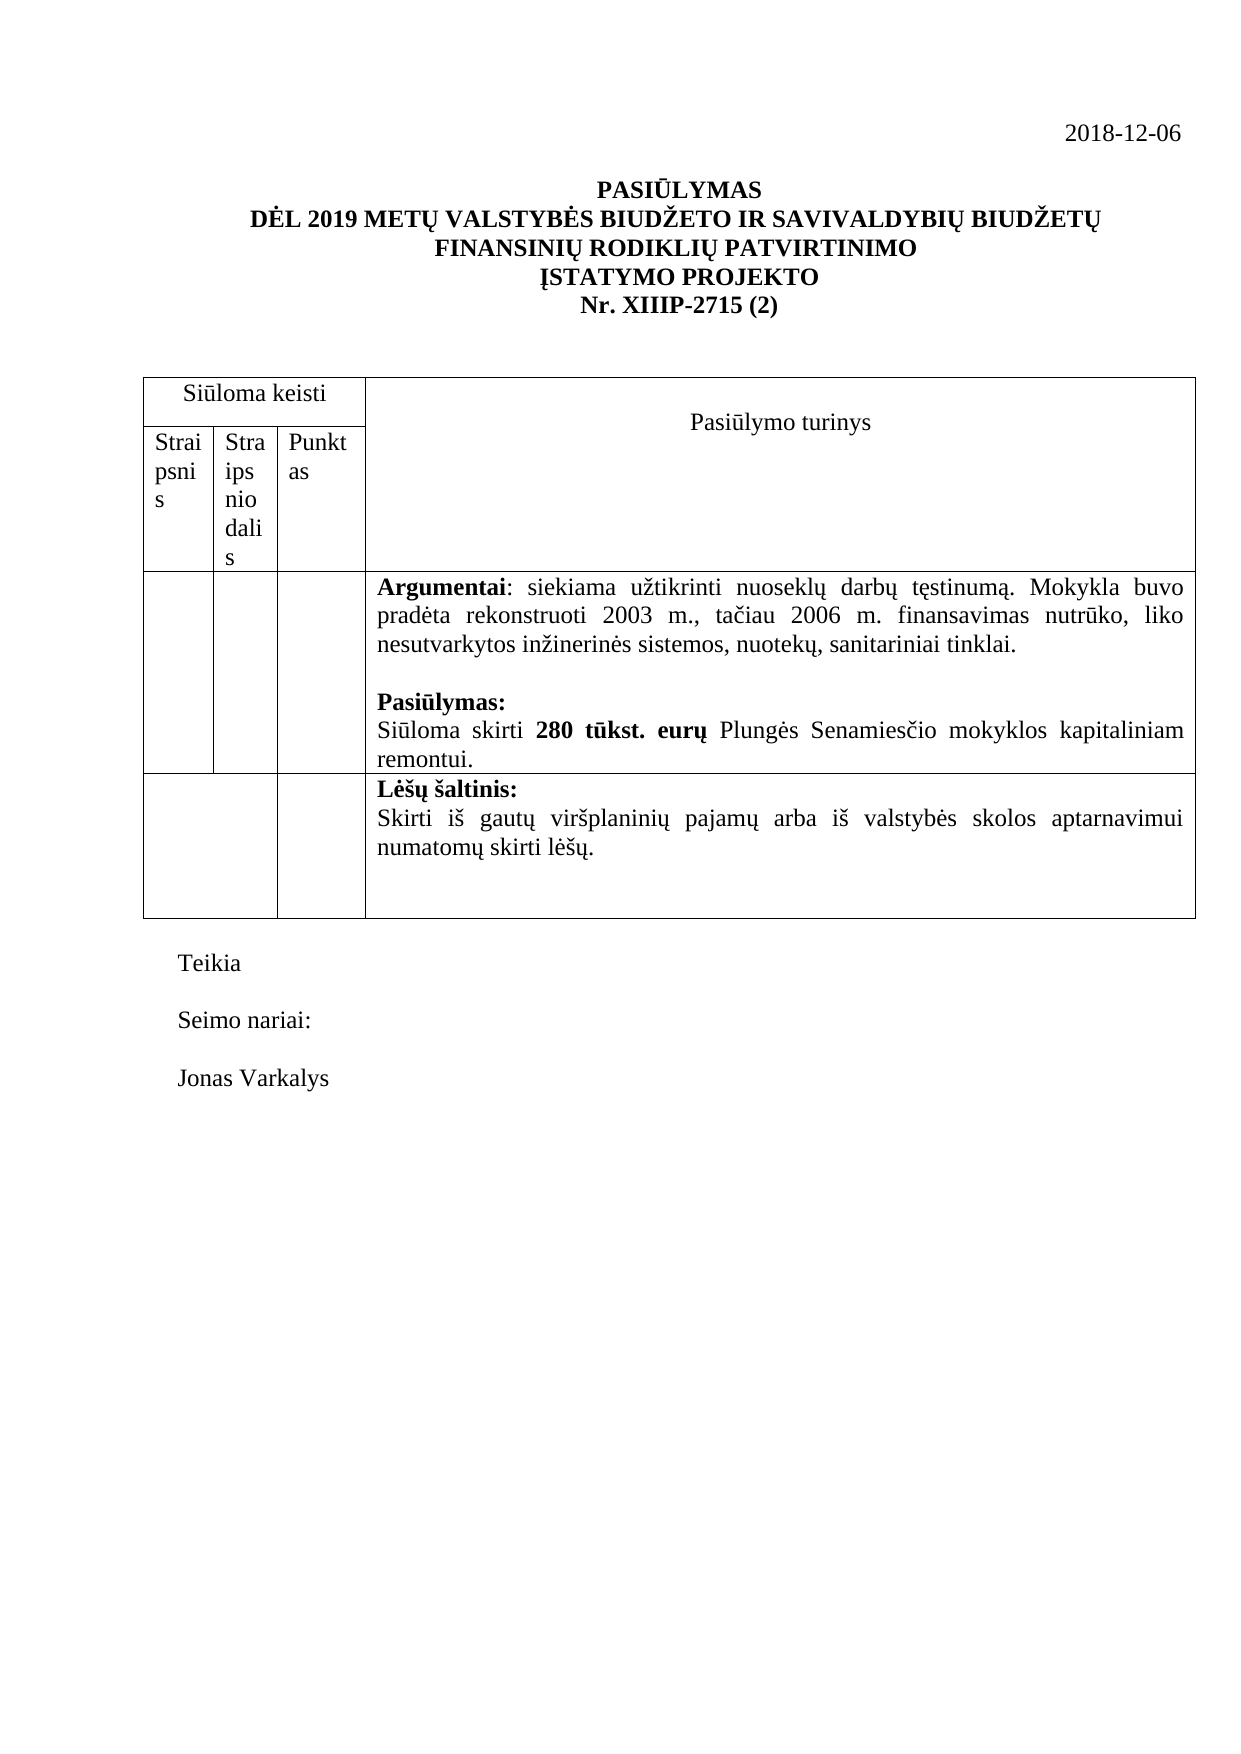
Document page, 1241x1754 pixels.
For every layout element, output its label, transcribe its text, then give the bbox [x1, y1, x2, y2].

text Nr. XIIIP-2715 (2) [177, 291, 1181, 319]
text Teikia [177, 948, 1181, 976]
table_header Pasiūlymo turinys [366, 378, 1195, 571]
text DĖL 2019 METŲ VALSTYBĖS BIUDŽETO IR SAVIVALDYBIŲ BIUDŽETŲ [177, 204, 1181, 233]
table_cell [144, 774, 277, 918]
table_cell [278, 774, 365, 918]
text Seimo nariai: [177, 1005, 1181, 1034]
text PASIŪLYMAS [177, 176, 1181, 204]
table_cell Lėšų šaltinis: Skirti iš gautų viršplaninių pajamų arba iš valstybės skolos aptarnavimui numatomų skirti lėšų. [366, 774, 1195, 918]
text 2018-12-06 [177, 118, 1181, 147]
text FINANSINIŲ RODIKLIŲ PATVIRTINIMO [177, 233, 1181, 262]
table_cell Straipsnis [144, 427, 213, 571]
text Jonas Varkalys [177, 1063, 1181, 1091]
table_cell Punktas [278, 427, 365, 571]
table_cell [278, 572, 365, 773]
text ĮSTATYMO PROJEKTO [177, 262, 1181, 291]
table_header Siūloma keisti [144, 378, 365, 426]
table_cell [214, 572, 277, 773]
table_cell Argumentai: siekiama užtikrinti nuoseklų darbų tęstinumą. Mokykla buvo pradėta rekonstruoti 2003 m., tačiau 2006 m. finansavimas nutrūko, liko nesutvarkytos inžinerinės sistemos, nuotekų, sanitariniai tinklai. Pasiūlymas: Siūloma skirti 280 tūkst. eurų Plungės Senamiesčio mokyklos kapitaliniam remontui. [366, 572, 1195, 773]
table_cell Straipsnio dalis [214, 427, 277, 571]
table_cell [144, 572, 213, 773]
